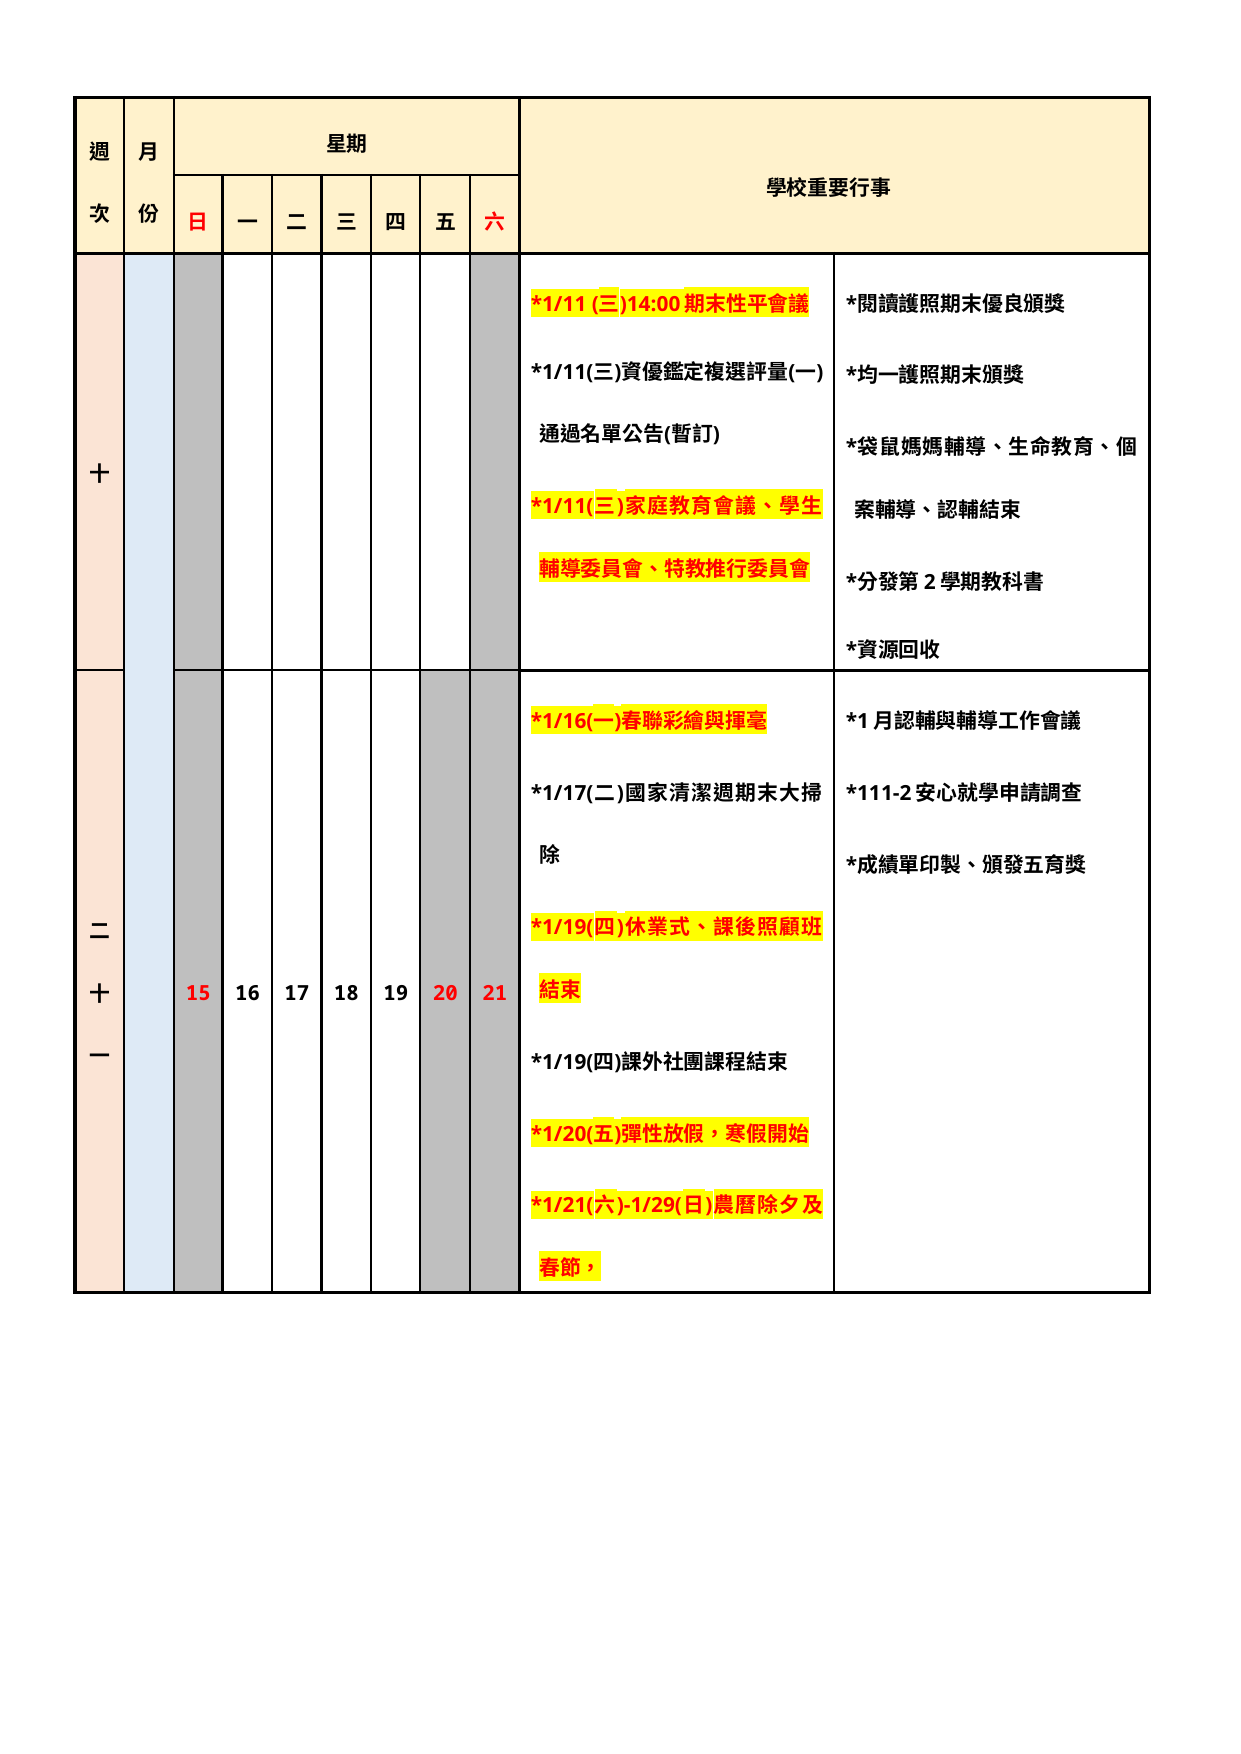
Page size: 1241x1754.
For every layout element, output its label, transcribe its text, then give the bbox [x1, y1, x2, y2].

table_cell [125, 255, 173, 1291]
table_cell 20 [421, 671, 469, 1291]
table_cell [372, 255, 419, 669]
table_cell 16 [224, 671, 271, 1291]
table_cell 一 [224, 176, 271, 252]
table_cell 18 [323, 671, 370, 1291]
table_cell 15 [175, 671, 221, 1291]
table_cell 十 [77, 255, 123, 669]
table_cell *閱讀護照期末優良頒獎 *均一護照期末頒獎 *袋鼠媽媽輔導、生命教育、個案輔導、認輔結束 *分發第2學期教科書 *資源回收 [835, 255, 1148, 669]
table_cell [471, 255, 518, 669]
table_cell 21 [471, 671, 518, 1291]
table_cell [421, 255, 469, 669]
table_header 月份 [125, 99, 173, 252]
table_cell [175, 255, 221, 669]
table_cell 二十一 [77, 671, 123, 1291]
table_cell 19 [372, 671, 419, 1291]
table_cell [273, 255, 320, 669]
table_cell 四 [372, 176, 419, 252]
table_cell 五 [421, 176, 469, 252]
table_header 星期 [175, 99, 518, 174]
table_cell *1/16(一)春聯彩繪與揮毫 *1/17(二)國家清潔週期末大掃除 *1/19(四)休業式、課後照顧班結束 *1/19(四)課外社團課程結束 *1/20(五)彈性放假，寒假開始 *1/21(六)-1/29(日)農曆除夕及春節， [521, 672, 833, 1291]
table_header 週次 [77, 99, 123, 252]
table_header 學校重要行事 [521, 99, 1148, 252]
table_cell 17 [273, 671, 320, 1291]
table_cell *1月認輔與輔導工作會議 *111-2安心就學申請調查 *成績單印製、頒發五育獎 [835, 672, 1148, 1291]
table_cell 日 [175, 176, 221, 252]
table_cell *1/11 (三)14:00期末性平會議 *1/11(三)資優鑑定複選評量(一)通過名單公告(暫訂) *1/11(三)家庭教育會議、學生輔導委員會、特教推行委員會 [521, 255, 833, 669]
table_cell [224, 255, 271, 669]
table_cell 三 [323, 176, 370, 252]
table_cell [323, 255, 370, 669]
table_cell 六 [471, 176, 518, 252]
table_cell 二 [273, 176, 320, 252]
